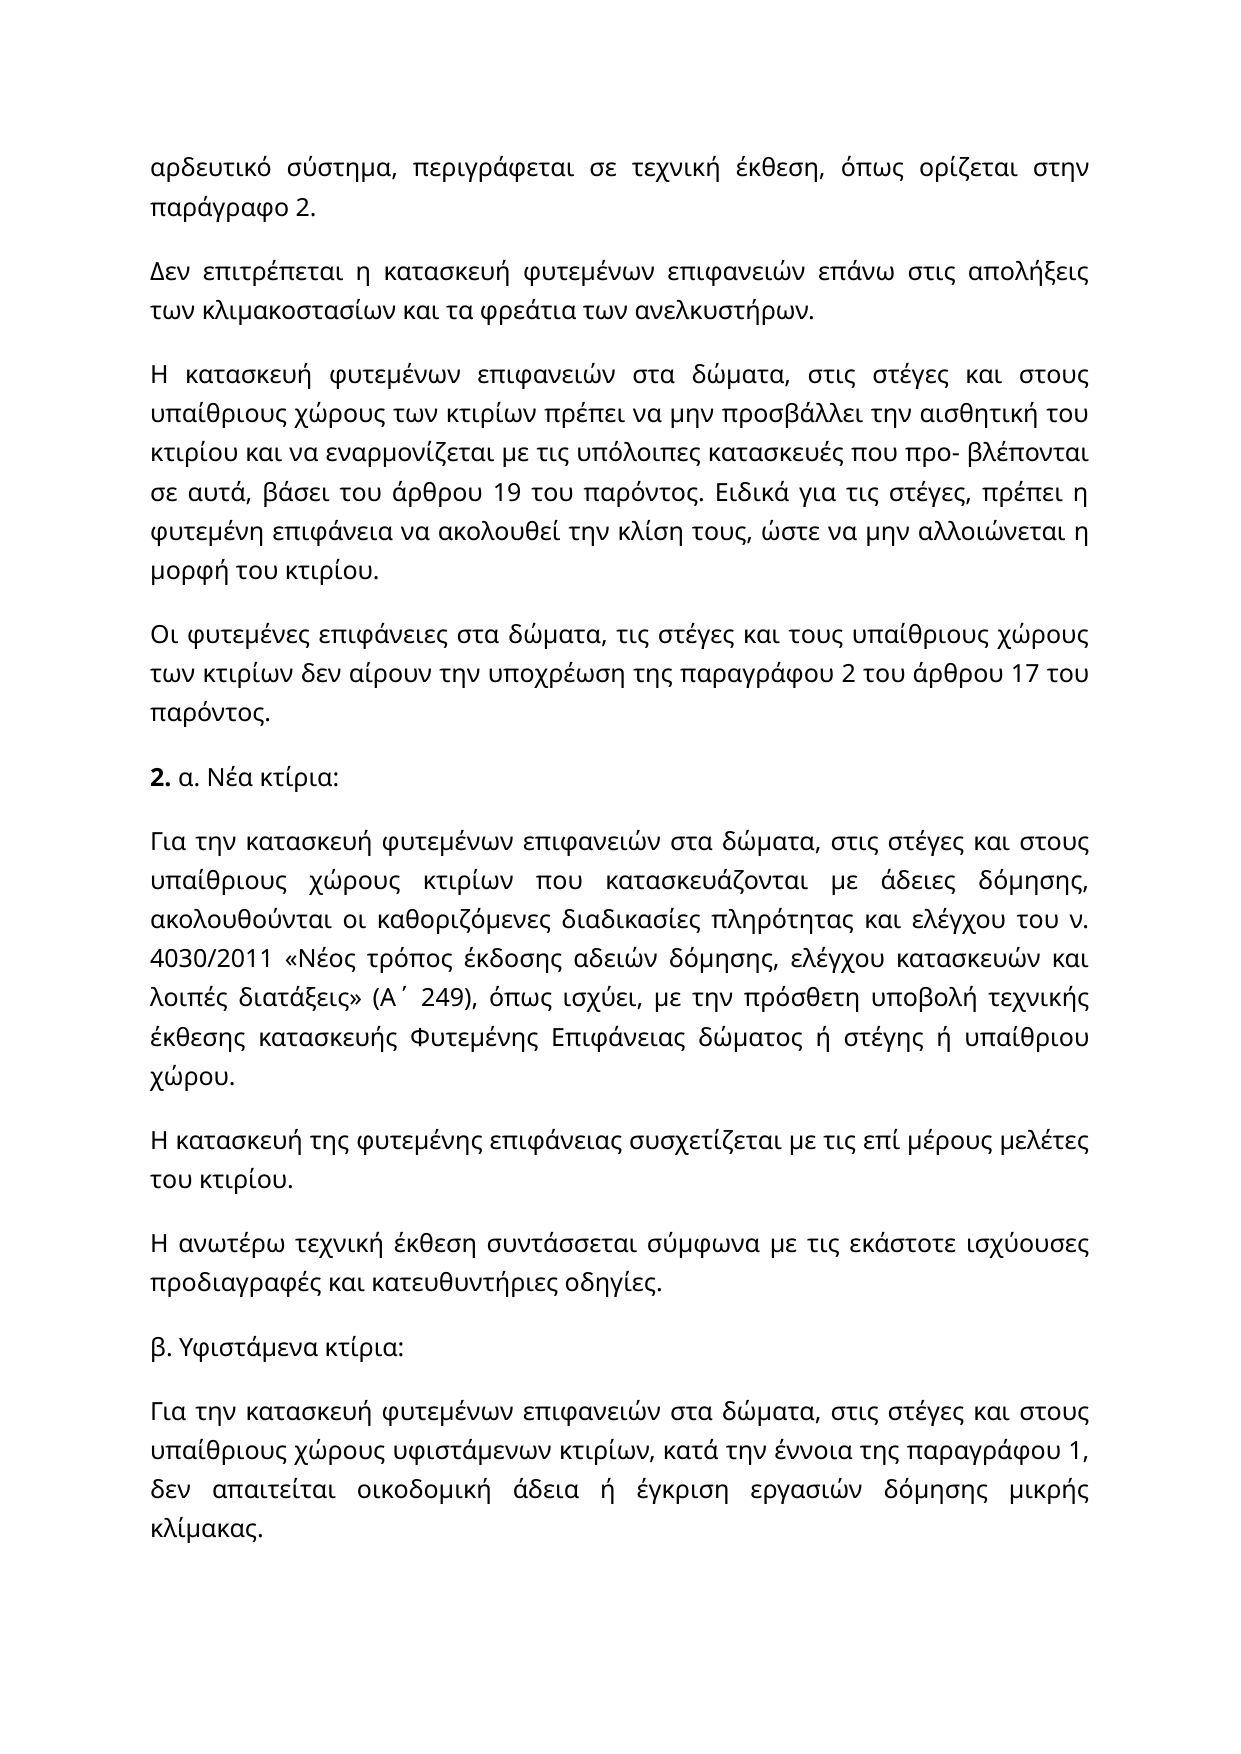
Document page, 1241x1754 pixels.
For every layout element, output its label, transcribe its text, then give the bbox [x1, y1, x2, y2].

text Για την κατασκευή φυτεμένων επιφανειών στα δώματα, στις στέγες και στους υπαίθριους χώρους κτιρίων που κατασκευάζονται με άδειες δόμησης, ακολουθούνται οι καθοριζόμενες διαδικασίες πληρότητας και ελέγχου του ν. 4030/2011 «Νέος τρόπος έκδοσης αδειών δόμησης, ελέγχου κατασκευών και λοιπές διατάξεις» (Α΄ 249), όπως ισχύει, με την πρόσθετη υποβολή τεχνικής έκθεσης κατασκευής Φυτεμένης Επιφάνειας δώματος ή στέγης ή υπαίθριου χώρου. [150, 823, 1090, 1092]
text Οι φυτεμένες επιφάνειες στα δώματα, τις στέγες και τους υπαίθριους χώρους των κτιρίων δεν αίρουν την υποχρέωση της παραγράφου 2 του άρθρου 17 του παρόντος. [150, 617, 1090, 729]
text Η κατασκευή της φυτεμένης επιφάνειας συσχετίζεται με τις επί μέρους μελέτες του κτιρίου. [150, 1122, 1090, 1196]
text Η κατασκευή φυτεμένων επιφανειών στα δώματα, στις στέγες και στους υπαίθριους χώρους των κτιρίων πρέπει να μην προσβάλλει την αισθητική του κτιρίου και να εναρμονίζεται με τις υπόλοιπες κατασκευές που προ- βλέπονται σε αυτά, βάσει του άρθρου 19 του παρόντος. Ειδικά για τις στέγες, πρέπει η φυτεμένη επιφάνεια να ακολουθεί την κλίση τους, ώστε να μην αλλοιώνεται η μορφή του κτιρίου. [150, 357, 1090, 587]
text Η ανωτέρω τεχνική έκθεση συντάσσεται σύμφωνα με τις εκάστοτε ισχύουσες προδιαγραφές και κατευθυντήριες οδηγίες. [150, 1226, 1090, 1299]
text β. Υφιστάμενα κτίρια: [150, 1329, 1090, 1363]
text Δεν επιτρέπεται η κατασκευή φυτεμένων επιφανειών επάνω στις απολήξεις των κλιμακοστασίων και τα φρεάτια των ανελκυστήρων. [150, 253, 1090, 327]
text Για την κατασκευή φυτεμένων επιφανειών στα δώματα, στις στέγες και στους υπαίθριους χώρους υφιστάμενων κτιρίων, κατά την έννοια της παραγράφου 1, δεν απαιτείται οικοδομική άδεια ή έγκριση εργασιών δόμησης μικρής κλίμακας. [150, 1393, 1090, 1545]
text αρδευτικό σύστημα, περιγράφεται σε τεχνική έκθεση, όπως ορίζεται στην παράγραφο 2. [150, 150, 1090, 223]
text 2. α. Νέα κτίρια: [150, 759, 1090, 793]
